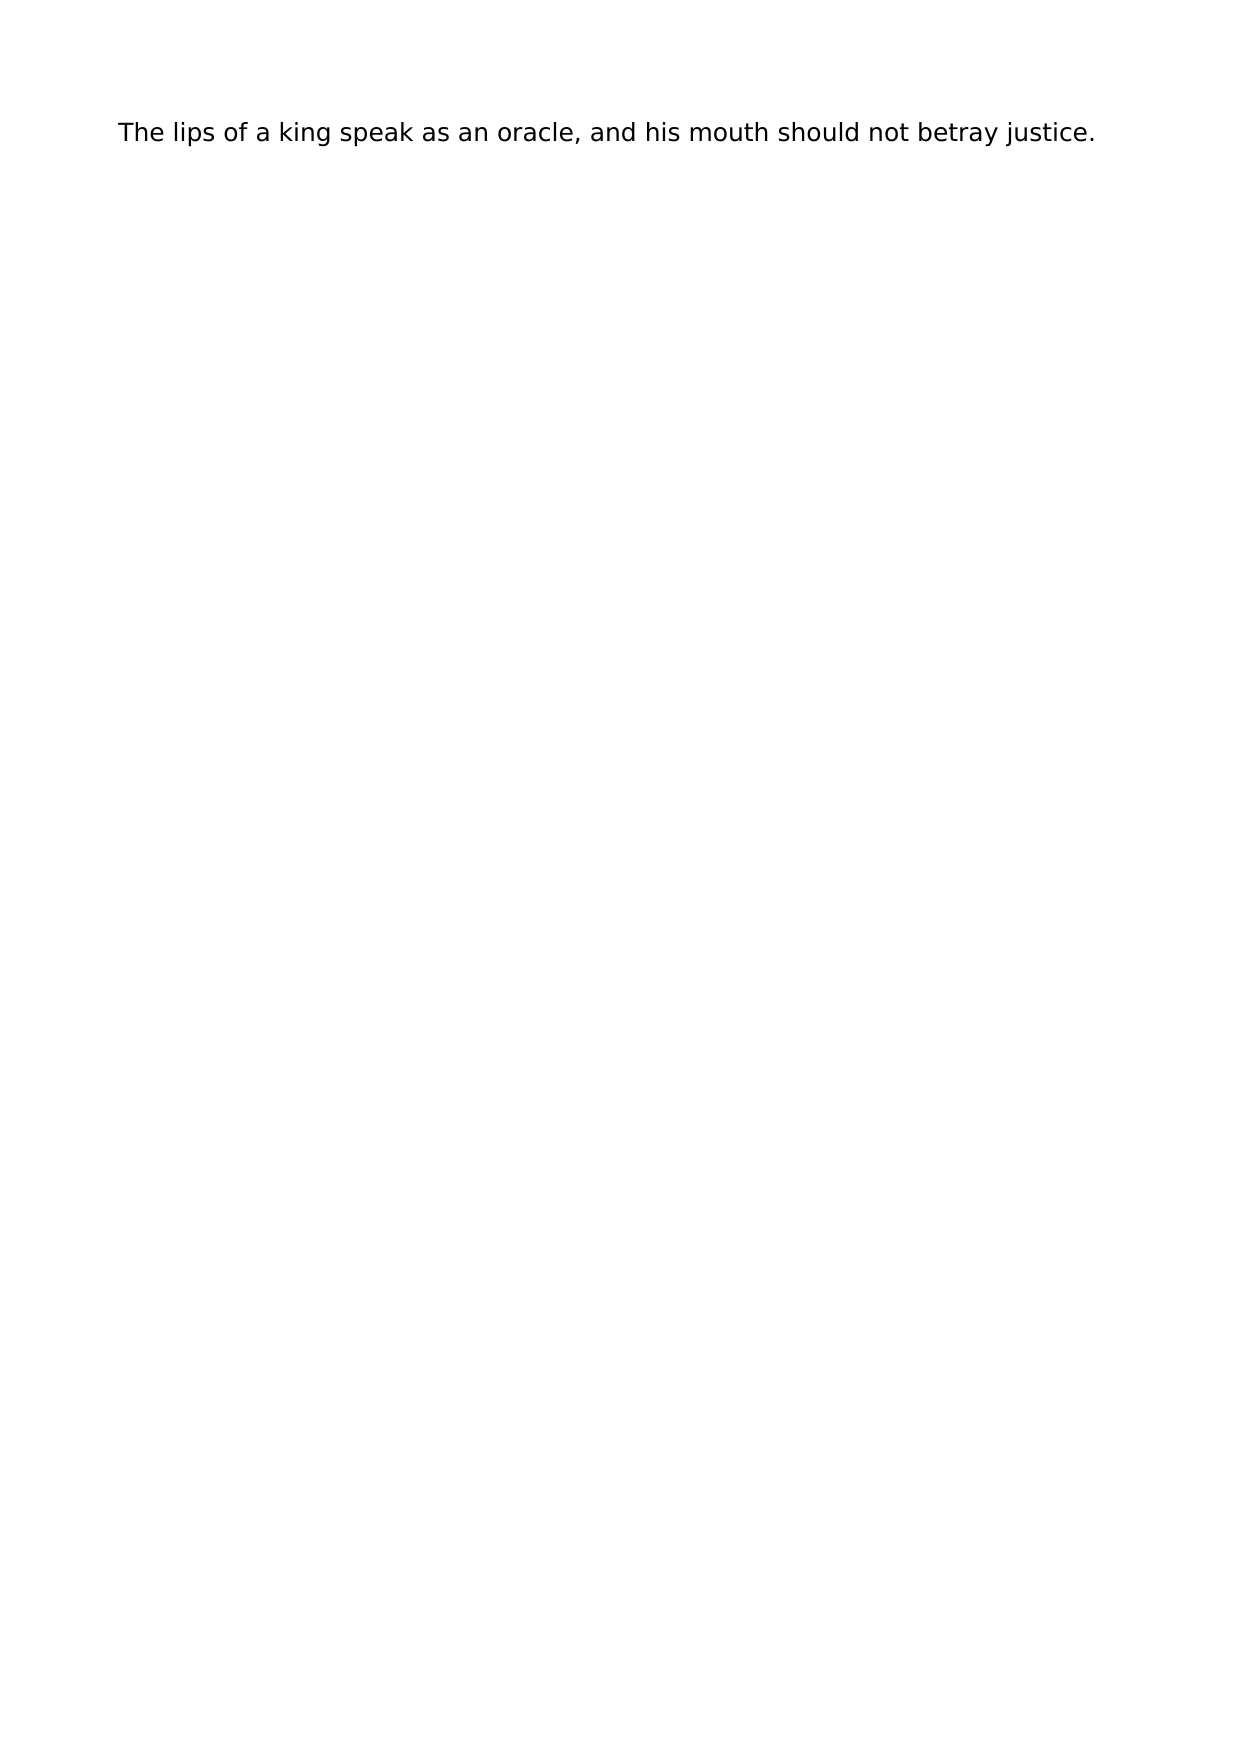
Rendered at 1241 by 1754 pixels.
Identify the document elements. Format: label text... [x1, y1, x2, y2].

text The lips of a king speak as an oracle, and his mouth should not betray justice. [118, 118, 1122, 147]
